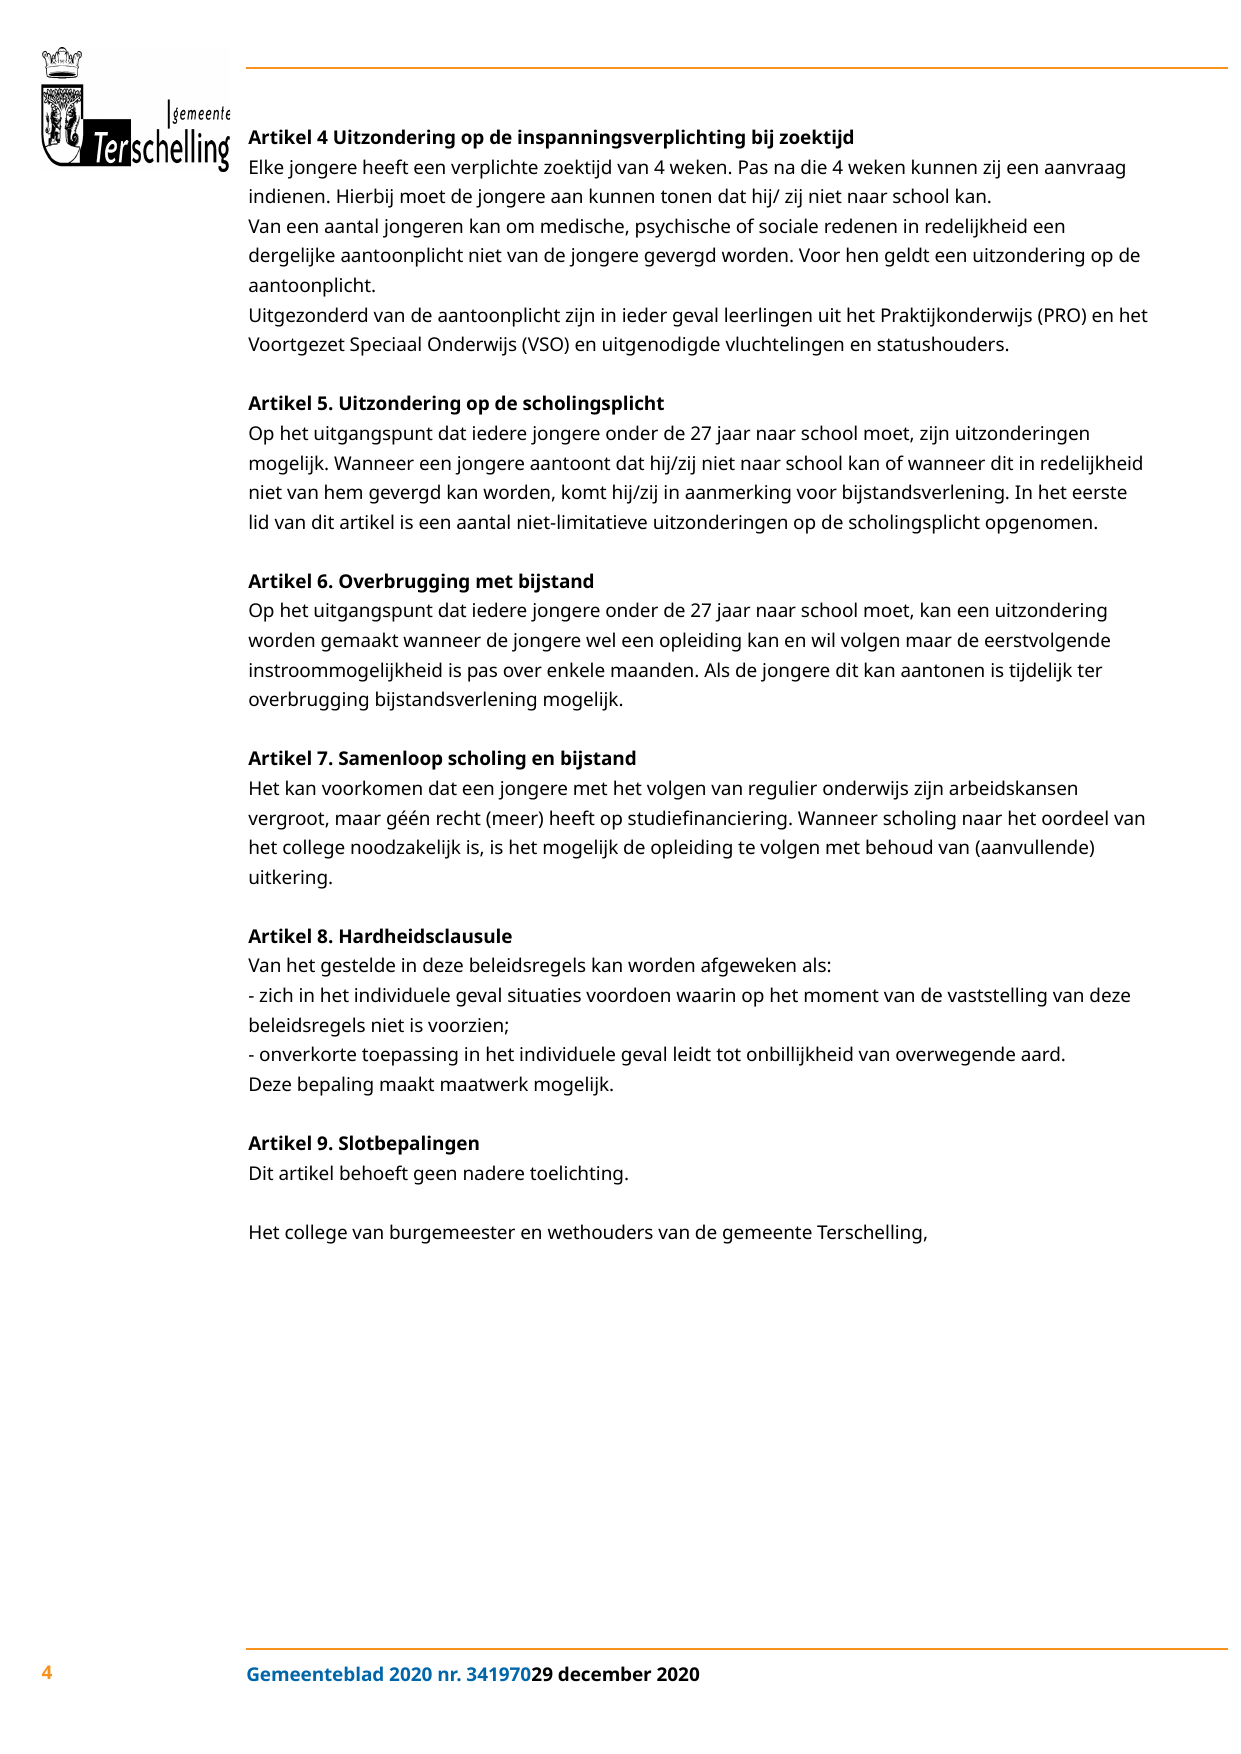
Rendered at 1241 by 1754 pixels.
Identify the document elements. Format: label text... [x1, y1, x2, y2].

text Van een aantal jongeren kan om medische, psychische of sociale redenen in redelijkheid een dergelijke aantoonplicht niet van de jongere gevergd worden. Voor hen geldt een uitzondering op de aantoonplicht. [248, 213, 1152, 298]
text Het college van burgemeester en wethouders van de gemeente Terschelling, [248, 1219, 1152, 1245]
text Elke jongere heeft een verplichte zoektijd van 4 weken. Pas na die 4 weken kunnen zij een aanvraag indienen. Hierbij moet de jongere aan kunnen tonen dat hij/ zij niet naar school kan. [248, 154, 1152, 209]
text Artikel 8. Hardheidsclausule [248, 923, 1152, 949]
text Artikel 9. Slotbepalingen [248, 1130, 1152, 1156]
picture [41, 47, 231, 172]
text Artikel 7. Samenloop scholing en bijstand [248, 746, 1152, 771]
text - onverkorte toepassing in het individuele geval leidt tot onbillijkheid van overwegende aard. [248, 1041, 1152, 1067]
text Artikel 4 Uitzondering op de inspanningsverplichting bij zoektijd [248, 124, 1152, 150]
text - zich in het individuele geval situaties voordoen waarin op het moment van de vaststelling van deze beleidsregels niet is voorzien; [248, 982, 1152, 1038]
text Artikel 6. Overbrugging met bijstand [248, 568, 1152, 594]
text Uitgezonderd van de aantoonplicht zijn in ieder geval leerlingen uit het Praktijkonderwijs (PRO) en het Voortgezet Speciaal Onderwijs (VSO) en uitgenodigde vluchtelingen en statushouders. [248, 302, 1152, 357]
text Deze bepaling maakt maatwerk mogelijk. [248, 1071, 1152, 1097]
text Dit artikel behoeft geen nadere toelichting. [248, 1160, 1152, 1186]
text Van het gestelde in deze beleidsregels kan worden afgeweken als: [248, 953, 1152, 978]
text Op het uitgangspunt dat iedere jongere onder de 27 jaar naar school moet, zijn uitzonderingen mogelijk. Wanneer een jongere aantoont dat hij/zij niet naar school kan of wanneer dit in redelijkheid niet van hem gevergd kan worden, komt hij/zij in aanmerking voor bijstandsverlening. In het eerste lid van dit artikel is een aantal niet-limitatieve uitzonderingen op de scholingsplicht opgenomen. [248, 420, 1152, 535]
text Artikel 5. Uitzondering op de scholingsplicht [248, 391, 1152, 416]
text Op het uitgangspunt dat iedere jongere onder de 27 jaar naar school moet, kan een uitzondering worden gemaakt wanneer de jongere wel een opleiding kan en wil volgen maar de eerstvolgende instroommogelijkheid is pas over enkele maanden. Als de jongere dit kan aantonen is tijdelijk ter overbrugging bijstandsverlening mogelijk. [248, 598, 1152, 712]
text Het kan voorkomen dat een jongere met het volgen van regulier onderwijs zijn arbeidskansen vergroot, maar géén recht (meer) heeft op studiefinanciering. Wanneer scholing naar het oordeel van het college noodzakelijk is, is het mogelijk de opleiding te volgen met behoud van (aanvullende) uitkering. [248, 775, 1152, 890]
